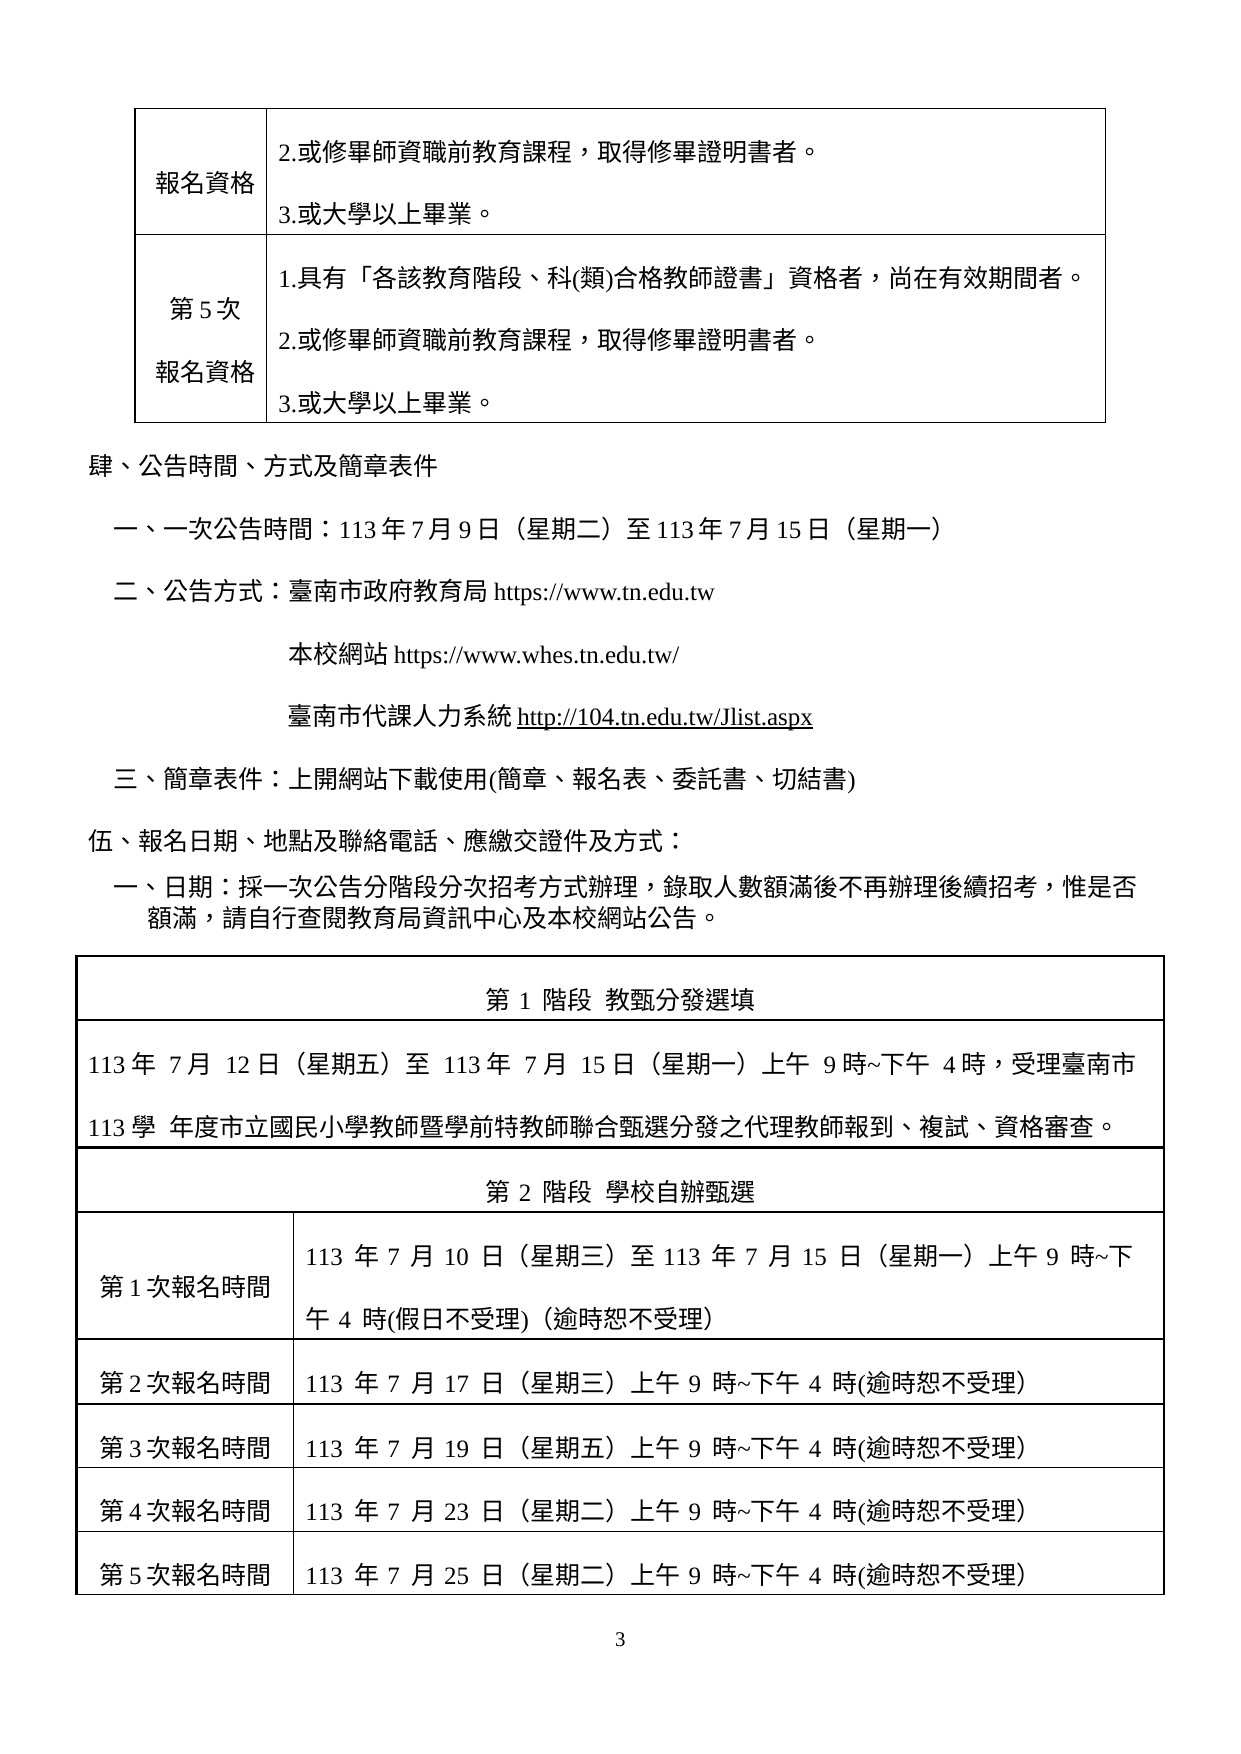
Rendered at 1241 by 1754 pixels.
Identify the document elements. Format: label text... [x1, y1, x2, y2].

text 本校網站https://www.whes.tn.edu.tw/ [89, 611, 1152, 673]
table_cell 113年7月19日（星期五）上午9時~下午4時(逾時恕不受理） [294, 1405, 1163, 1467]
table_cell 113 年 7 月 12 日（星期五）至 113 年 7 月 15 日（星期一）上午 9 時~下午 4 時，受理臺南市 113 學 年度市立國民小學教師暨學前特教師聯合甄選分發之代理教師報到、複試、資格審查。 [78, 1021, 1163, 1146]
text 一、日期：採一次公告分階段分次招考方式辦理，錄取人數額滿後不再辦理後續招考，惟是否額滿，請自行查閱教育局資訊中心及本校網站公告。 [114, 871, 1152, 934]
list 肆、公告時間、方式及簡章表件 [89, 423, 1152, 486]
text 三、簡章表件：上開網站下載使用(簡章、報名表、委託書、切結書) [89, 736, 1152, 798]
text 一、一次公告時間：113年7月9日（星期二）至113年7月15日（星期一） [89, 486, 1152, 548]
table_cell 113年7月25日（星期二）上午9時~下午4時(逾時恕不受理） [294, 1532, 1163, 1594]
table_cell 第2階段 學校自辦甄選 [78, 1149, 1163, 1211]
table_cell 第1次報名時間 [78, 1213, 293, 1338]
table_cell 113年7月17日（星期三）上午9時~下午4時(逾時恕不受理） [294, 1340, 1163, 1403]
text 伍、報名日期、地點及聯絡電話、應繳交證件及方式： [89, 798, 1152, 861]
table_cell 第2次報名時間 [78, 1340, 293, 1403]
table_cell 第3次報名時間 [78, 1405, 293, 1467]
table_header 第1階段 教甄分發選填 [78, 957, 1163, 1019]
table_cell 2.或修畢師資職前教育課程，取得修畢證明書者。 3.或大學以上畢業。 [267, 109, 1105, 234]
table_cell 113年7月10日（星期三）至113年7月15日（星期一）上午9時~下午4時(假日不受理)（逾時恕不受理） [294, 1213, 1163, 1338]
table_cell 第4次報名時間 [78, 1468, 293, 1531]
table_cell 113年7月23日（星期二）上午9時~下午4時(逾時恕不受理） [294, 1468, 1163, 1531]
table_cell 報名資格 [136, 109, 266, 234]
table_cell 第5次報名時間 [78, 1532, 293, 1594]
text 二、公告方式：臺南市政府教育局https://www.tn.edu.tw [89, 548, 1152, 611]
table_cell 第5次 報名資格 [136, 235, 266, 422]
text 臺南市代課人力系統http://104.tn.edu.tw/Jlist.aspx [89, 673, 1152, 736]
table_cell 1.具有「各該教育階段、科(類)合格教師證書」資格者，尚在有效期間者。 2.或修畢師資職前教育課程，取得修畢證明書者。 3.或大學以上畢業。 [267, 235, 1105, 422]
